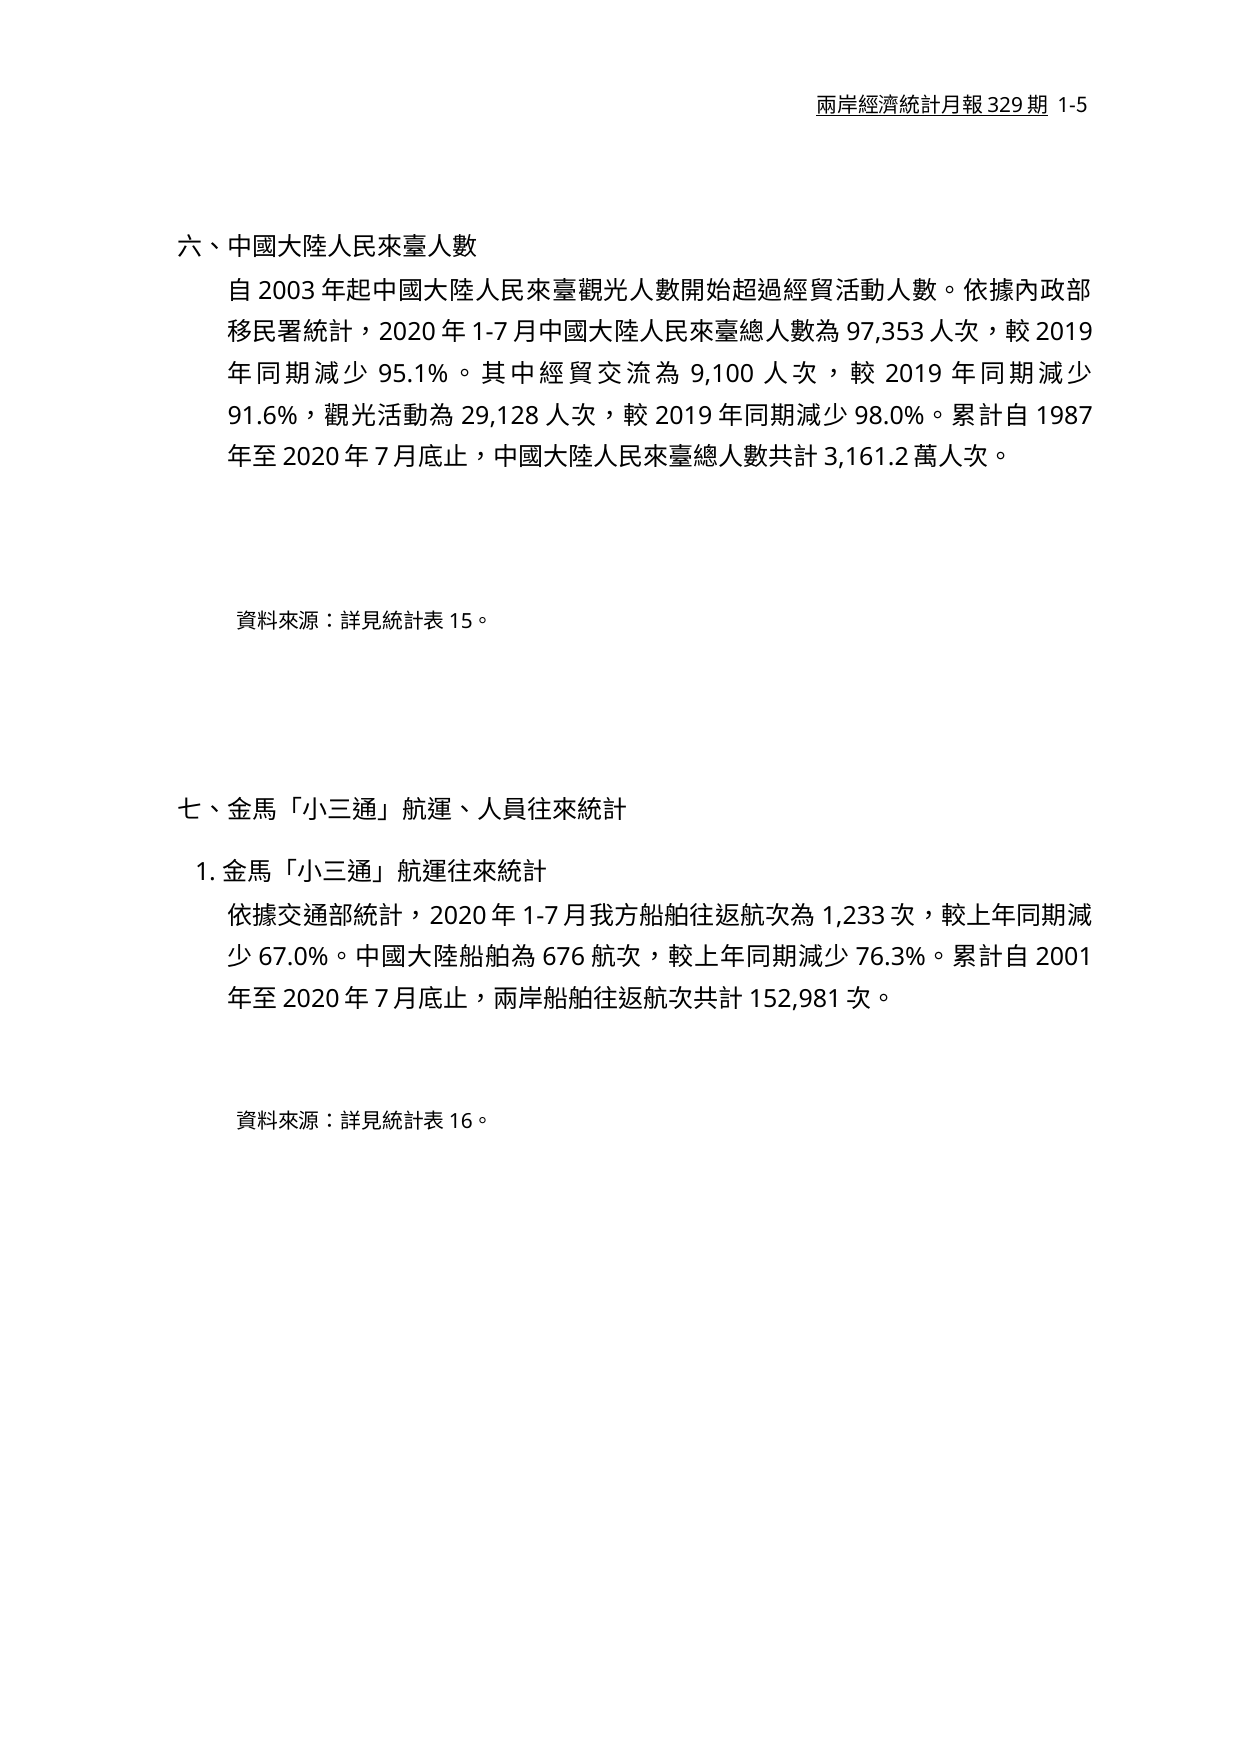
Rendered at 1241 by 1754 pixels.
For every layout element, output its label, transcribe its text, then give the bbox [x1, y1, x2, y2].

text 自2003年起中國大陸人民來臺觀光人數開始超過經貿活動人數。依據內政部移民署統計，2020年1-7月中國大陸人民來臺總人數為97,353人次，較2019年同期減少95.1%。其中經貿交流為9,100人次，較2019年同期減少91.6%，觀光活動為29,128人次，較2019年同期減少98.0%。累計自1987年至2020年7月底止，中國大陸人民來臺總人數共計3,161.2萬人次。 [227, 306, 1093, 474]
text 自2003年起中國大陸人民來臺觀光人數開始超過經貿活動人數。依據內政部移民署統計，2020年1-7月中國大陸人民來臺總人數為97,353人次，較2019年同期減少95.1%。其中經貿交流為9,100人次，較2019年同期減少91.6%，觀光活動為29,128人次，較2019年同期減少98.0%。累計自1987年至2020年7月底止，中國大陸人民來臺總人數共計3,161.2萬人次。 [227, 266, 1093, 273]
text 六、中國大陸人民來臺人數 [177, 203, 1087, 266]
text 七、金馬「小三通」航運、人員往來統計 [177, 766, 1087, 828]
text 資料來源：詳見統計表15。 [177, 578, 1087, 641]
text 1. 金馬「小三通」航運往來統計 [195, 828, 1087, 891]
text 資料來源：詳見統計表16。 [177, 1078, 1087, 1141]
text 依據交通部統計，2020年1-7月我方船舶往返航次為1,233次，較上年同期減少67.0%。中國大陸船舶為676航次，較上年同期減少76.3%。累計自2001年至2020年7月底止，兩岸船舶往返航次共計152,981次。 [227, 891, 1093, 1016]
